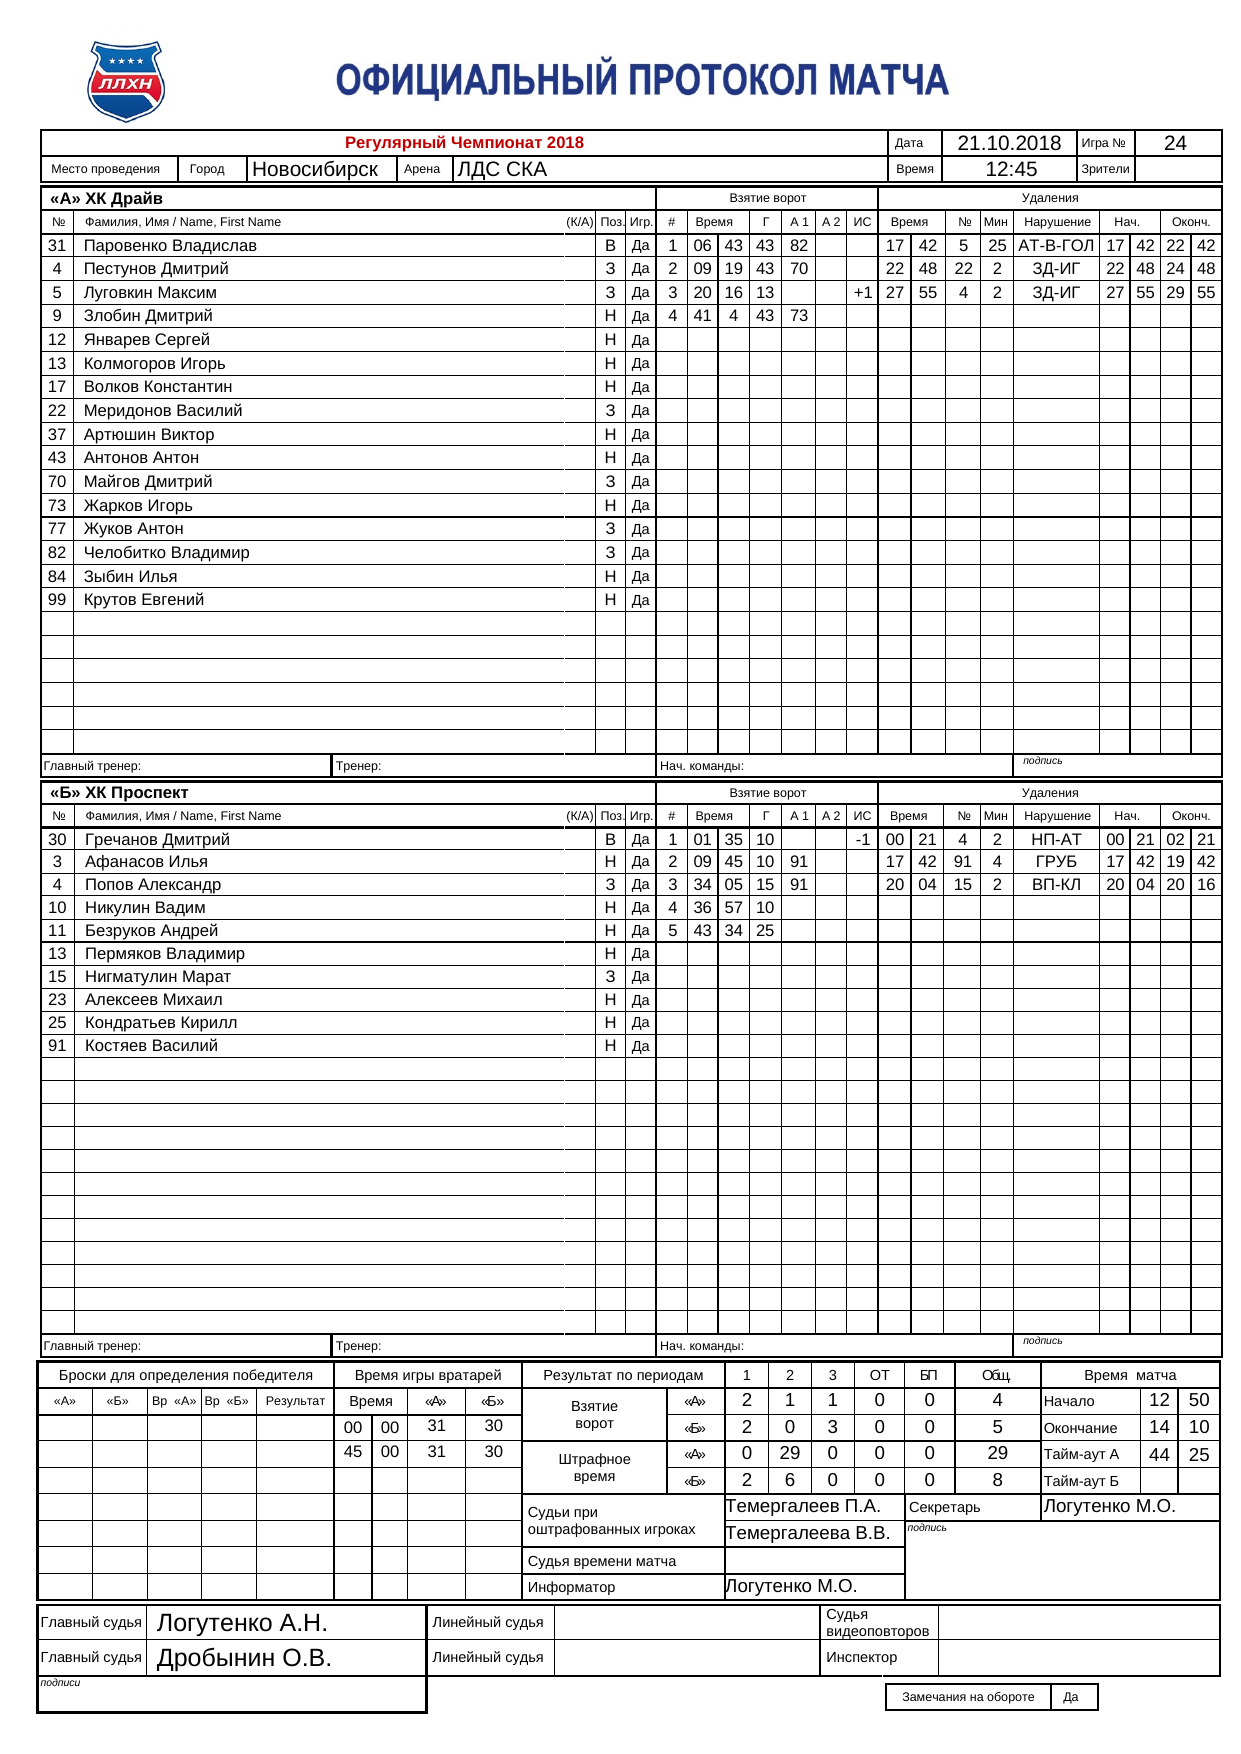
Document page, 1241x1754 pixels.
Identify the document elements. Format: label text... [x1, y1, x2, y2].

table_cell [981, 1058, 1013, 1079]
table_cell 22 [1161, 235, 1190, 256]
table_cell [981, 588, 1013, 611]
table_cell [847, 1173, 877, 1195]
table_cell № [946, 211, 980, 233]
table_cell [944, 1173, 980, 1195]
table_cell [847, 305, 877, 327]
table_cell [912, 1219, 943, 1241]
table_cell [1014, 683, 1099, 706]
table_cell [42, 730, 73, 753]
table_cell [1161, 305, 1190, 327]
table_cell [981, 683, 1013, 706]
table_cell [847, 612, 877, 634]
table_cell [879, 966, 910, 987]
table_cell [1014, 1242, 1099, 1264]
table_cell 2 [726, 1468, 768, 1493]
table_cell Н [596, 494, 625, 516]
table_cell Судья видеоповторов [821, 1606, 938, 1639]
table_cell [719, 470, 749, 493]
table_cell 0 [905, 1468, 954, 1493]
table_cell [1179, 1468, 1219, 1493]
table_cell [1192, 943, 1221, 964]
table_cell Игр. [626, 211, 655, 233]
table_cell [879, 518, 910, 540]
table_cell [912, 494, 945, 516]
table_cell [565, 1127, 595, 1149]
table_cell [565, 494, 595, 516]
table_cell [879, 730, 910, 753]
table_cell 35 [719, 829, 749, 849]
table_cell [782, 636, 815, 658]
table_cell [657, 399, 687, 422]
table_cell [1014, 920, 1099, 941]
table_cell 20 [879, 874, 910, 895]
table_cell [782, 399, 815, 422]
table_cell [981, 1265, 1013, 1287]
table_cell 0 [905, 1415, 954, 1440]
table_cell Крутов Евгений [74, 588, 564, 611]
table_cell [1014, 1288, 1099, 1310]
table_cell [596, 1311, 625, 1333]
table_cell 05 [719, 874, 749, 895]
table_cell 57 [719, 896, 749, 918]
table_cell [1161, 1081, 1190, 1103]
table_cell [373, 1468, 407, 1493]
table_cell [719, 1173, 749, 1195]
table_cell [981, 305, 1013, 327]
table_cell 82 [782, 235, 815, 256]
table_cell Время [879, 211, 945, 233]
table_cell [565, 1242, 595, 1264]
table_cell (К/А) [565, 805, 595, 826]
table_cell Да [626, 989, 655, 1011]
table_cell 17 [1100, 850, 1129, 872]
table_cell [75, 1081, 564, 1103]
table_cell [1100, 920, 1129, 941]
table_cell [1100, 1242, 1129, 1264]
table_cell [816, 707, 846, 729]
table_cell [912, 1311, 943, 1333]
table_cell [626, 1219, 655, 1241]
table_cell [946, 399, 980, 422]
table_cell [565, 565, 595, 587]
table_cell Вр «А» [148, 1389, 201, 1413]
table_cell [1161, 683, 1190, 706]
table_cell [816, 659, 846, 682]
table_cell Место проведения [42, 157, 177, 181]
table_cell Главный судья [39, 1640, 146, 1675]
table_cell 3 [657, 874, 687, 895]
table_cell [719, 565, 749, 587]
table_cell [847, 850, 877, 872]
table_cell 4 [981, 850, 1013, 872]
table_cell [626, 1058, 655, 1079]
table_cell «Б» [668, 1468, 724, 1493]
table_cell [946, 328, 980, 351]
table_cell Главный тренер: [42, 1335, 330, 1356]
table_cell 43 [750, 235, 781, 256]
table_cell 48 [912, 257, 945, 280]
table_cell [565, 518, 595, 540]
table_cell [1100, 707, 1129, 729]
table_cell Тренер: [333, 755, 655, 776]
table_cell [1161, 1150, 1190, 1172]
table_cell [688, 659, 717, 682]
table_cell Главный судья [39, 1606, 146, 1639]
table_cell [1099, 1682, 1220, 1711]
table_cell [912, 1127, 943, 1149]
table_cell [912, 920, 943, 941]
table_cell [596, 659, 625, 682]
table_cell Майгов Дмитрий [74, 470, 564, 493]
table_cell 17 [879, 235, 910, 256]
table_cell [1192, 612, 1221, 634]
table_cell [626, 1242, 655, 1264]
table_cell [93, 1494, 147, 1520]
table_cell [1100, 943, 1129, 964]
table_cell 2 [726, 1389, 768, 1413]
table_cell 1 [769, 1389, 811, 1413]
table_cell ГРУБ [1014, 850, 1099, 872]
table_cell 24 [1161, 257, 1190, 280]
table_cell [1192, 1035, 1221, 1057]
table_cell [944, 989, 980, 1011]
table_cell +1 [847, 281, 877, 303]
table_cell 29 [956, 1442, 1040, 1467]
table_cell [202, 1574, 256, 1599]
table_cell [816, 494, 846, 516]
table_cell 29 [1161, 281, 1190, 303]
table_cell [1014, 966, 1099, 987]
table_cell 48 [1131, 257, 1160, 280]
table_cell 09 [688, 850, 717, 872]
table_cell [1192, 1311, 1221, 1333]
table_cell [816, 1058, 846, 1079]
table_cell 06 [688, 235, 717, 256]
table_cell 48 [1192, 257, 1221, 280]
table_cell 0 [855, 1468, 904, 1493]
table_cell [719, 943, 749, 964]
table_cell Фамилия, Имя / Name, First Name [75, 805, 565, 826]
table_cell [879, 659, 910, 682]
table_cell [879, 376, 910, 398]
table_cell [408, 1468, 465, 1493]
table_cell [883, 1677, 1220, 1681]
table_header 2 [769, 1363, 811, 1387]
table_cell Да [626, 376, 655, 398]
table_cell [719, 1288, 749, 1310]
table_cell [1100, 966, 1129, 987]
table_cell [1161, 1104, 1190, 1126]
table_cell [688, 470, 717, 493]
table_cell 43 [719, 235, 749, 256]
table_cell [1161, 730, 1190, 753]
table_cell 42 [912, 235, 945, 256]
table_cell [879, 683, 910, 706]
table_cell [750, 683, 781, 706]
table_cell Артюшин Виктор [74, 423, 564, 445]
table_cell [944, 943, 980, 964]
table_cell [657, 966, 687, 987]
table_cell [1192, 659, 1221, 682]
table_cell [816, 612, 846, 634]
table_cell [719, 966, 749, 987]
table_cell [847, 1035, 877, 1057]
table_cell [1100, 1127, 1129, 1149]
table_cell [1131, 707, 1160, 729]
table_cell 45 [335, 1441, 371, 1467]
table_cell [879, 1012, 910, 1033]
table_cell [981, 1127, 1013, 1149]
table_cell [1014, 1196, 1099, 1218]
table_cell [847, 874, 877, 895]
table_cell [912, 1288, 943, 1310]
table_header Дата [889, 131, 941, 155]
table_cell 5 [946, 235, 980, 256]
table_cell «А» [39, 1389, 92, 1413]
table_cell [1131, 376, 1160, 398]
table_cell [74, 707, 564, 729]
table_cell Волков Константин [74, 376, 564, 398]
table_cell [565, 636, 595, 658]
table_cell [816, 1265, 846, 1287]
table_cell [1161, 612, 1190, 634]
table_cell [719, 1265, 749, 1287]
table_cell [565, 850, 595, 872]
table_cell [1014, 1150, 1099, 1172]
table_cell Логутенко А.Н. [147, 1606, 425, 1639]
table_cell [1100, 565, 1129, 587]
table_cell [912, 446, 945, 469]
table_cell «А» [668, 1442, 724, 1467]
table_cell [596, 707, 625, 729]
table_cell [750, 989, 781, 1011]
table_cell 10 [750, 829, 781, 849]
table_cell [816, 683, 846, 706]
table_cell [1014, 730, 1099, 753]
table_cell [39, 1468, 92, 1493]
table_cell [75, 1104, 564, 1126]
table_cell [750, 470, 781, 493]
table_cell [565, 1219, 595, 1241]
table_cell [719, 352, 749, 374]
table_cell [912, 1012, 943, 1033]
table_cell Январев Сергей [74, 328, 564, 351]
table_cell подпись [1014, 755, 1221, 776]
table_cell [373, 1574, 407, 1599]
table_header Результат по периодам [523, 1363, 724, 1387]
table_cell [750, 1219, 781, 1241]
table_cell [816, 565, 846, 587]
table_cell Да [626, 1035, 655, 1057]
table_cell [657, 588, 687, 611]
table_cell Н [596, 423, 625, 445]
table_cell ЛДС СКА [454, 157, 887, 181]
table_cell [1161, 399, 1190, 422]
table_cell [946, 305, 980, 327]
table_cell 22 [946, 257, 980, 280]
table_cell [596, 612, 625, 634]
table_cell [981, 446, 1013, 469]
table_cell [946, 352, 980, 374]
table_cell [981, 636, 1013, 658]
table_header Да [1052, 1685, 1097, 1709]
table_cell Нач. команды: [657, 1335, 1012, 1356]
table_cell [202, 1416, 256, 1440]
table_cell [782, 1196, 815, 1218]
table_cell 19 [719, 257, 749, 280]
table_cell [39, 1416, 92, 1440]
table_cell [782, 943, 815, 964]
table_cell [688, 1127, 717, 1149]
table_cell 00 [373, 1416, 407, 1440]
table_cell [750, 446, 781, 469]
table_cell 12 [1141, 1389, 1177, 1413]
table_cell [1161, 541, 1190, 564]
table_cell [782, 565, 815, 587]
table_cell [42, 683, 73, 706]
table_cell [1161, 1219, 1190, 1241]
table_cell Фамилия, Имя / Name, First Name [74, 211, 565, 233]
table_cell [847, 1150, 877, 1172]
table_cell [847, 1127, 877, 1149]
table_cell [750, 352, 781, 374]
table_cell 0 [905, 1389, 954, 1413]
table_cell Да [626, 1012, 655, 1033]
table_cell [816, 1104, 846, 1126]
table_cell [42, 1288, 74, 1310]
table_cell [565, 943, 595, 964]
table_cell [981, 659, 1013, 682]
table_cell [782, 376, 815, 398]
table_cell [879, 896, 910, 918]
table_cell [879, 328, 910, 351]
table_cell [657, 1196, 687, 1218]
table_cell [1131, 683, 1160, 706]
table_cell [912, 612, 945, 634]
table_cell [946, 423, 980, 445]
table_cell [1192, 1012, 1221, 1033]
table_cell [688, 966, 717, 987]
table_cell Информатор [523, 1575, 724, 1599]
table_cell [1100, 989, 1129, 1011]
table_cell [1131, 1150, 1160, 1172]
table_cell [657, 1104, 687, 1126]
table_cell [750, 1196, 781, 1218]
table_cell [688, 376, 717, 398]
table_cell [944, 1196, 980, 1218]
table_header БП [905, 1363, 954, 1387]
table_cell 5 [956, 1415, 1040, 1440]
table_cell Главный тренер: [42, 755, 330, 776]
table_cell [1192, 423, 1221, 445]
table_cell [750, 659, 781, 682]
table_cell [657, 1058, 687, 1079]
table_cell [981, 707, 1013, 729]
table_cell [466, 1494, 521, 1520]
table_cell 73 [42, 494, 73, 516]
table_cell [626, 1081, 655, 1103]
table_cell [596, 1104, 625, 1126]
table_cell [1192, 518, 1221, 540]
table_cell [75, 1219, 564, 1241]
table_cell [816, 829, 846, 849]
table_cell [39, 1547, 92, 1573]
table_cell 17 [1100, 235, 1129, 256]
table_cell [750, 1311, 781, 1333]
table_cell [847, 399, 877, 422]
table_cell [719, 707, 749, 729]
table_cell [688, 683, 717, 706]
table_cell Начало [1042, 1389, 1140, 1413]
table_cell [847, 1012, 877, 1033]
table_cell [1192, 1081, 1221, 1103]
table_cell [148, 1574, 201, 1599]
table_cell [148, 1521, 201, 1546]
table_cell 50 [1179, 1389, 1219, 1413]
table_cell [39, 1441, 92, 1467]
table_cell [148, 1441, 201, 1467]
table_cell Н [596, 850, 625, 872]
table_cell [782, 966, 815, 987]
table_cell [626, 1265, 655, 1287]
table_cell НП-АТ [1014, 829, 1099, 849]
table_cell 4 [657, 305, 687, 327]
table_cell [1014, 1104, 1099, 1126]
table_cell [946, 518, 980, 540]
table_cell 13 [42, 943, 74, 964]
table_cell [688, 1219, 717, 1241]
table_cell [1100, 1288, 1129, 1310]
table_cell 44 [1141, 1441, 1177, 1467]
table_cell [981, 1104, 1013, 1126]
table_cell [596, 1127, 625, 1149]
table_cell 22 [42, 399, 73, 422]
table_cell З [596, 966, 625, 987]
table_cell [946, 636, 980, 658]
table_cell [39, 1494, 92, 1520]
table_cell 31 [408, 1441, 465, 1467]
table_cell [944, 1012, 980, 1033]
table_cell [981, 896, 1013, 918]
table_cell [1161, 470, 1190, 493]
table_cell [1014, 1311, 1099, 1333]
table_cell [912, 376, 945, 398]
table_cell [1161, 1311, 1190, 1333]
table_cell [981, 352, 1013, 374]
table_cell 00 [879, 829, 910, 849]
table_cell [1161, 707, 1190, 729]
table_cell [688, 943, 717, 964]
table_cell [565, 352, 595, 374]
table_cell [1131, 1081, 1160, 1103]
table_cell [75, 1127, 564, 1149]
table_cell [782, 328, 815, 351]
table_cell Тренер: [333, 1335, 655, 1356]
table_cell [879, 707, 910, 729]
table_cell [782, 1012, 815, 1033]
table_cell [688, 1035, 717, 1057]
table_cell [565, 281, 595, 303]
table_cell [657, 541, 687, 564]
table_cell [257, 1521, 333, 1546]
table_cell [879, 1196, 910, 1218]
table_cell [74, 636, 564, 658]
table_cell 34 [719, 920, 749, 941]
table_cell [1014, 1219, 1099, 1241]
table_cell Да [626, 518, 655, 540]
table_cell [981, 376, 1013, 398]
table_cell [1192, 1058, 1221, 1079]
table_cell [782, 541, 815, 564]
table_cell [626, 1127, 655, 1149]
table_cell [688, 446, 717, 469]
table_cell [657, 1311, 687, 1333]
table_cell [1100, 352, 1129, 374]
table_cell 99 [42, 588, 73, 611]
table_cell [847, 1242, 877, 1264]
table_cell [373, 1494, 407, 1520]
table_cell [1161, 1265, 1190, 1287]
table_cell [657, 636, 687, 658]
table_cell 3 [812, 1415, 854, 1440]
table_cell [657, 989, 687, 1011]
table_cell [335, 1547, 371, 1573]
table_cell [1131, 1104, 1160, 1126]
table_cell [1014, 446, 1099, 469]
table_cell [912, 1242, 943, 1264]
table_cell [782, 1081, 815, 1103]
table_cell Да [626, 541, 655, 564]
table_cell [1192, 1104, 1221, 1126]
table_cell [257, 1416, 333, 1440]
table_cell [1100, 683, 1129, 706]
table_header 24 [1136, 131, 1221, 155]
table_cell [879, 494, 910, 516]
table_cell [1192, 470, 1221, 493]
table_cell Кондратьев Кирилл [75, 1012, 564, 1033]
table_cell [1014, 1173, 1099, 1195]
table_cell [42, 1265, 74, 1287]
table_cell [847, 1288, 877, 1310]
table_cell 29 [769, 1442, 811, 1467]
table_cell Да [626, 423, 655, 445]
table_cell [750, 328, 781, 351]
table_cell Н [596, 446, 625, 469]
table_cell [1131, 1012, 1160, 1033]
table_cell Нигматулин Марат [75, 966, 564, 987]
table_cell [1161, 920, 1190, 941]
table_cell [565, 920, 595, 941]
table_cell [816, 636, 846, 658]
table_cell Да [626, 399, 655, 422]
table_cell 00 [335, 1416, 371, 1440]
table_cell [688, 989, 717, 1011]
table_cell ИС [847, 805, 877, 826]
table_cell [847, 1265, 877, 1287]
table_cell [981, 1311, 1013, 1333]
table_cell [1161, 565, 1190, 587]
table_cell [847, 541, 877, 564]
table_cell Да [626, 470, 655, 493]
table_cell 17 [42, 376, 73, 398]
table_cell подпись [1014, 1335, 1221, 1356]
table_cell [750, 1242, 781, 1264]
table_cell [335, 1521, 371, 1546]
table_cell В [596, 829, 625, 849]
table_cell Да [626, 896, 655, 918]
table_cell [847, 352, 877, 374]
table_cell Да [626, 943, 655, 964]
table_cell 27 [879, 281, 910, 303]
table_cell [912, 730, 945, 753]
table_cell [93, 1416, 147, 1440]
table_cell 77 [42, 518, 73, 540]
table_cell [946, 565, 980, 587]
table_cell [782, 1035, 815, 1057]
table_cell [42, 1104, 74, 1126]
table_cell 25 [750, 920, 781, 941]
table_cell 25 [42, 1012, 74, 1033]
table_cell [782, 518, 815, 540]
table_cell [1192, 707, 1221, 729]
table_cell 91 [42, 1035, 74, 1057]
table_cell [719, 1035, 749, 1057]
table_cell Попов Александр [75, 874, 564, 895]
table_cell [879, 1081, 910, 1103]
table_header ОТ [855, 1363, 904, 1387]
table_cell ЗД-ИГ [1014, 281, 1099, 303]
table_cell [1192, 1196, 1221, 1218]
table_cell [750, 399, 781, 422]
table_cell 55 [912, 281, 945, 303]
table_cell [657, 1012, 687, 1033]
table_cell [1161, 1058, 1190, 1079]
table_cell [657, 565, 687, 587]
table_cell [1014, 352, 1099, 374]
table_cell 34 [688, 874, 717, 895]
table_cell [981, 470, 1013, 493]
table_cell [1161, 966, 1190, 987]
table_cell [981, 518, 1013, 540]
table_cell [782, 1150, 815, 1172]
table_cell 1 [657, 235, 687, 256]
table_cell [688, 707, 717, 729]
table_cell 3 [42, 850, 74, 872]
table_cell [1131, 636, 1160, 658]
table_cell [912, 352, 945, 374]
table_cell 31 [42, 235, 73, 256]
table_cell [657, 1035, 687, 1057]
table_cell [782, 1104, 815, 1126]
table_cell [816, 305, 846, 327]
table_cell [657, 730, 687, 753]
table_cell [1100, 1196, 1129, 1218]
table_cell [750, 943, 781, 964]
table_cell [1161, 376, 1190, 398]
table_cell [565, 1150, 595, 1172]
table_cell [688, 588, 717, 611]
table_cell [1192, 683, 1221, 706]
table_cell 42 [1131, 235, 1160, 256]
table_cell [946, 707, 980, 729]
table_cell [596, 1150, 625, 1172]
table_cell [1014, 494, 1099, 516]
table_cell Оконч. [1161, 211, 1221, 233]
table_cell [42, 1242, 74, 1264]
table_cell [719, 730, 749, 753]
table_cell [74, 612, 564, 634]
table_cell [1100, 1104, 1129, 1126]
table_header Время игры вратарей [335, 1363, 521, 1387]
table_cell [912, 1150, 943, 1172]
table_cell [879, 541, 910, 564]
table_cell [879, 920, 910, 941]
table_cell ИС [847, 211, 877, 233]
table_cell [816, 541, 846, 564]
table_cell Пермяков Владимир [75, 943, 564, 964]
table_cell [1100, 446, 1129, 469]
table_cell [1100, 1150, 1129, 1172]
table_cell [782, 1127, 815, 1149]
table_cell [1192, 730, 1221, 753]
table_cell [1100, 612, 1129, 634]
table_cell [719, 612, 749, 634]
table_cell 30 [466, 1441, 521, 1467]
table_cell # [657, 211, 687, 233]
table_cell Пестунов Дмитрий [74, 257, 564, 280]
table_cell [93, 1547, 147, 1573]
table_cell Да [626, 328, 655, 351]
table_cell [75, 1196, 564, 1218]
table_cell [719, 518, 749, 540]
table_cell [657, 659, 687, 682]
table_cell 42 [1192, 850, 1221, 872]
table_cell 0 [812, 1442, 854, 1467]
table_cell [944, 920, 980, 941]
table_cell [1014, 636, 1099, 658]
table_cell 5 [657, 920, 687, 941]
table_cell [1161, 1035, 1190, 1057]
table_cell «А» [668, 1389, 724, 1413]
table_cell 23 [42, 989, 74, 1011]
table_cell [912, 328, 945, 351]
table_cell [657, 423, 687, 445]
table_cell [912, 989, 943, 1011]
table_cell [257, 1494, 333, 1520]
table_cell [816, 989, 846, 1011]
table_cell Логутенко М.О. [726, 1575, 904, 1599]
table_cell [1131, 943, 1160, 964]
table_cell 25 [1179, 1441, 1219, 1467]
table_cell (К/А) [565, 211, 595, 233]
table_cell [657, 518, 687, 540]
table_cell -1 [847, 829, 877, 849]
table_cell 01 [688, 829, 717, 849]
table_cell [148, 1547, 201, 1573]
table_cell [719, 1311, 749, 1333]
table_cell [879, 1104, 910, 1126]
table_header Замечания на обороте [887, 1685, 1050, 1709]
table_cell [1014, 1081, 1099, 1103]
table_cell 19 [1161, 850, 1190, 872]
table_cell 14 [1141, 1415, 1177, 1440]
table_cell Тайм-аут А [1042, 1441, 1140, 1467]
table_cell [565, 1196, 595, 1218]
table_cell [719, 1242, 749, 1264]
table_cell [847, 896, 877, 918]
table_cell [1014, 1035, 1099, 1057]
table_cell [816, 1127, 846, 1149]
table_cell З [596, 399, 625, 422]
table_cell [1100, 636, 1129, 658]
table_cell [1131, 1265, 1160, 1287]
table_header 3 [812, 1363, 854, 1387]
table_cell [626, 730, 655, 753]
table_cell [1192, 352, 1221, 374]
table_cell [981, 1081, 1013, 1103]
table_cell [944, 896, 980, 918]
table_cell [1014, 305, 1099, 327]
table_cell 4 [944, 829, 980, 849]
table_cell [879, 1288, 910, 1310]
table_cell Нач. [1100, 211, 1160, 233]
table_cell Нарушение [1014, 211, 1099, 233]
table_cell [847, 1104, 877, 1126]
table_cell Н [596, 376, 625, 398]
table_cell [879, 588, 910, 611]
table_cell [1161, 1012, 1190, 1033]
table_cell [944, 1035, 980, 1057]
table_cell [1131, 565, 1160, 587]
table_cell [1131, 1127, 1160, 1149]
table_cell [1100, 1173, 1129, 1195]
table_cell [782, 707, 815, 729]
table_cell 82 [42, 541, 73, 564]
table_cell [42, 636, 73, 658]
table_cell 12 [42, 328, 73, 351]
table_cell 43 [750, 305, 781, 327]
table_cell [1161, 518, 1190, 540]
table_cell 04 [912, 874, 943, 895]
table_cell [596, 730, 625, 753]
table_cell [1161, 989, 1190, 1011]
table_cell [335, 1468, 371, 1493]
table_cell [1014, 943, 1099, 964]
table_cell [946, 612, 980, 634]
table_cell Гречанов Дмитрий [75, 829, 564, 849]
table_cell 9 [42, 305, 73, 327]
table_header Общ. [956, 1363, 1040, 1387]
table_cell [202, 1521, 256, 1546]
table_cell Поз. [596, 211, 625, 233]
table_cell [565, 328, 595, 351]
table_cell [565, 376, 595, 398]
table_cell [847, 730, 877, 753]
table_cell [565, 683, 595, 706]
table_cell [879, 1127, 910, 1149]
table_cell «А» [408, 1389, 465, 1413]
table_cell Результат [257, 1389, 333, 1413]
table_cell Время [889, 157, 941, 181]
table_cell [847, 943, 877, 964]
table_cell [626, 1150, 655, 1172]
table_cell [782, 920, 815, 941]
table_cell [847, 1058, 877, 1079]
table_cell Да [626, 966, 655, 987]
table_cell [782, 989, 815, 1011]
table_cell [688, 399, 717, 422]
table_cell [847, 376, 877, 398]
table_cell [981, 943, 1013, 964]
table_cell [1014, 541, 1099, 564]
table_cell [657, 1219, 687, 1241]
table_cell [1014, 1265, 1099, 1287]
table_cell [912, 399, 945, 422]
picture [5, 28, 1179, 129]
table_cell [719, 1196, 749, 1218]
table_cell Н [596, 1035, 625, 1057]
table_cell Н [596, 896, 625, 918]
table_cell [816, 943, 846, 964]
table_cell [981, 1196, 1013, 1218]
table_cell 00 [1100, 829, 1129, 849]
table_cell [816, 730, 846, 753]
table_cell [750, 612, 781, 634]
table_cell [148, 1494, 201, 1520]
table_cell [750, 1058, 781, 1079]
table_cell [879, 636, 910, 658]
table_cell [782, 1242, 815, 1264]
table_cell [1100, 659, 1129, 682]
table_cell [912, 1173, 943, 1195]
table_cell [1100, 518, 1129, 540]
table_cell [1192, 328, 1221, 351]
table_cell [944, 1219, 980, 1241]
table_cell [1161, 423, 1190, 445]
table_cell [75, 1311, 564, 1333]
table_cell [782, 730, 815, 753]
table_cell [879, 1173, 910, 1195]
table_cell 13 [750, 281, 781, 303]
table_cell 0 [769, 1415, 811, 1440]
table_cell [750, 494, 781, 516]
table_cell [782, 446, 815, 469]
table_cell [782, 829, 815, 849]
table_cell [657, 1173, 687, 1195]
table_cell ЗД-ИГ [1014, 257, 1099, 280]
table_cell 43 [42, 446, 73, 469]
table_cell [688, 1104, 717, 1126]
table_cell [750, 376, 781, 398]
table_cell [1161, 1196, 1190, 1218]
table_cell [1014, 399, 1099, 422]
table_cell 0 [726, 1442, 768, 1467]
table_cell [847, 636, 877, 658]
table_cell [74, 659, 564, 682]
table_cell [750, 541, 781, 564]
table_cell [1014, 1012, 1099, 1033]
table_cell [912, 565, 945, 587]
table_cell [148, 1468, 201, 1493]
table_cell [1131, 1173, 1160, 1195]
table_cell Игр. [626, 805, 655, 826]
table_cell [946, 376, 980, 398]
table_cell 09 [688, 257, 717, 280]
table_cell [1014, 328, 1099, 351]
table_cell [782, 423, 815, 445]
table_cell 25 [981, 235, 1013, 256]
table_cell [816, 896, 846, 918]
table_cell [596, 1173, 625, 1195]
table_cell 4 [956, 1389, 1040, 1413]
table_cell [1192, 1150, 1221, 1172]
table_cell [42, 1150, 74, 1172]
table_cell [1161, 659, 1190, 682]
table_cell [981, 328, 1013, 351]
table_cell Безруков Андрей [75, 920, 564, 941]
table_cell [1131, 399, 1160, 422]
table_cell Челобитко Владимир [74, 541, 564, 564]
table_cell 02 [1161, 829, 1190, 849]
table_cell [750, 1150, 781, 1172]
table_cell Время [879, 805, 943, 826]
table_cell [75, 1242, 564, 1264]
table_cell [257, 1468, 333, 1493]
table_cell [42, 1081, 74, 1103]
table_cell 0 [855, 1442, 904, 1467]
table_cell 20 [688, 281, 717, 303]
table_cell [879, 1058, 910, 1079]
table_cell [1192, 541, 1221, 564]
table_cell [75, 1288, 564, 1310]
table_cell [657, 494, 687, 516]
table_cell [75, 1265, 564, 1287]
table_cell [1014, 1058, 1099, 1079]
table_cell [816, 235, 846, 256]
table_cell [816, 470, 846, 493]
table_cell [946, 683, 980, 706]
table_cell Злобин Дмитрий [74, 305, 564, 327]
table_cell [42, 1311, 74, 1333]
table_cell [42, 707, 73, 729]
table_cell [912, 1104, 943, 1126]
table_cell [1014, 470, 1099, 493]
table_cell Н [596, 588, 625, 611]
table_cell [657, 1150, 687, 1172]
table_cell [1192, 399, 1221, 422]
table_cell [847, 1219, 877, 1241]
table_cell [879, 423, 910, 445]
table_cell [1161, 352, 1190, 374]
table_cell [944, 1104, 980, 1126]
table_cell [816, 966, 846, 987]
table_cell [42, 659, 73, 682]
table_cell [750, 1104, 781, 1126]
table_cell [750, 1173, 781, 1195]
table_cell Время [688, 805, 749, 826]
table_cell [466, 1547, 521, 1573]
table_cell [1131, 920, 1160, 941]
table_cell [816, 1196, 846, 1218]
table_cell [148, 1416, 201, 1440]
table_cell [1014, 376, 1099, 398]
table_cell [688, 352, 717, 374]
table_cell [1131, 518, 1160, 540]
table_cell [565, 659, 595, 682]
table_cell [1141, 1468, 1177, 1493]
table_cell [750, 565, 781, 587]
table_cell ВП-КЛ [1014, 874, 1099, 895]
table_cell [782, 612, 815, 634]
table_cell [816, 376, 846, 398]
table_cell [565, 588, 595, 611]
table_cell [688, 1242, 717, 1264]
table_cell 16 [1192, 874, 1221, 895]
table_cell [42, 1196, 74, 1218]
table_cell А 2 [816, 805, 846, 826]
table_cell 0 [905, 1442, 954, 1467]
table_cell [879, 305, 910, 327]
table_cell [879, 565, 910, 587]
table_cell Меридонов Василий [74, 399, 564, 422]
table_cell Н [596, 305, 625, 327]
table_cell Да [626, 446, 655, 469]
table_cell [1100, 470, 1129, 493]
table_cell [1014, 565, 1099, 587]
table_cell [1131, 612, 1160, 634]
table_cell Оконч. [1161, 805, 1221, 826]
table_cell «Б » [466, 1389, 521, 1413]
table_cell Линейный судья [428, 1606, 554, 1639]
table_cell Темергалеева В.В. [726, 1521, 904, 1546]
table_cell [912, 896, 943, 918]
table_cell 55 [1192, 281, 1221, 303]
table_cell [719, 1219, 749, 1241]
table_cell [565, 1311, 595, 1333]
table_cell [1192, 565, 1221, 587]
table_cell [816, 1081, 846, 1103]
table_cell [847, 470, 877, 493]
table_cell [1014, 588, 1099, 611]
table_cell [816, 352, 846, 374]
table_cell [596, 1265, 625, 1287]
table_cell [596, 1196, 625, 1218]
table_cell Н [596, 352, 625, 374]
table_cell [1131, 494, 1160, 516]
table_cell [1136, 157, 1221, 181]
table_cell [565, 305, 595, 327]
table_cell [657, 328, 687, 351]
table_cell [944, 1150, 980, 1172]
table_header Время матча [1042, 1363, 1219, 1387]
table_cell [847, 235, 877, 256]
table_cell [944, 966, 980, 987]
table_cell 20 [1100, 874, 1129, 895]
table_cell Н [596, 565, 625, 587]
table_cell Да [626, 281, 655, 303]
table_cell [75, 1173, 564, 1195]
table_cell Окончание [1042, 1415, 1140, 1440]
table_cell [847, 423, 877, 445]
table_cell [1131, 1242, 1160, 1264]
table_cell [202, 1494, 256, 1520]
table_cell [688, 1288, 717, 1310]
table_cell [912, 1081, 943, 1103]
table_cell 30 [42, 829, 74, 849]
table_cell 0 [812, 1468, 854, 1493]
table_cell [1192, 1288, 1221, 1310]
table_cell Да [626, 874, 655, 895]
table_cell З [596, 281, 625, 303]
table_cell [782, 1265, 815, 1287]
table_cell [596, 683, 625, 706]
table_cell [257, 1441, 333, 1467]
table_cell Дробынин О.В. [147, 1640, 425, 1675]
table_cell [847, 565, 877, 587]
table_cell [816, 399, 846, 422]
table_cell [912, 1058, 943, 1079]
table_cell [626, 1173, 655, 1195]
table_cell [816, 281, 846, 303]
table_cell 73 [782, 305, 815, 327]
table_cell Нарушение [1014, 805, 1099, 826]
table_cell [565, 1081, 595, 1103]
table_cell [879, 1311, 910, 1333]
table_cell [596, 1242, 625, 1264]
table_cell [596, 1081, 625, 1103]
table_cell [466, 1468, 521, 1493]
table_cell [688, 730, 717, 753]
table_cell # [657, 805, 687, 826]
table_cell Арена [398, 157, 452, 181]
table_cell [879, 470, 910, 493]
table_cell [688, 1311, 717, 1333]
table_cell [1131, 1196, 1160, 1218]
table_cell Г [750, 211, 781, 233]
table_cell [719, 683, 749, 706]
table_cell [719, 1081, 749, 1103]
table_cell [847, 1311, 877, 1333]
table_cell [782, 588, 815, 611]
table_cell [626, 707, 655, 729]
table_cell [335, 1574, 371, 1599]
table_cell [816, 423, 846, 445]
table_cell [688, 1265, 717, 1287]
table_cell [1100, 305, 1129, 327]
table_cell [912, 683, 945, 706]
table_cell Штрафное время [523, 1442, 666, 1493]
table_cell [1161, 1127, 1190, 1149]
table_cell [1100, 1012, 1129, 1033]
table_cell [879, 989, 910, 1011]
table_cell [944, 1265, 980, 1287]
table_cell [565, 541, 595, 564]
table_cell [912, 305, 945, 327]
table_cell [1131, 1058, 1160, 1079]
table_cell [981, 1173, 1013, 1195]
table_cell Н [596, 989, 625, 1011]
table_cell [1192, 305, 1221, 327]
table_cell [944, 1242, 980, 1264]
table_cell Паровенко Владислав [74, 235, 564, 256]
table_cell [565, 1058, 595, 1079]
table_header «А» ХК Драйв [42, 188, 655, 209]
table_cell [565, 1035, 595, 1057]
table_cell [879, 1242, 910, 1264]
table_cell [719, 541, 749, 564]
table_cell 91 [782, 850, 815, 872]
table_cell Линейный судья [428, 1640, 554, 1675]
table_cell 04 [1131, 874, 1160, 895]
table_cell [466, 1521, 521, 1546]
table_cell [750, 636, 781, 658]
table_cell [1014, 659, 1099, 682]
table_cell [719, 588, 749, 611]
table_cell 4 [719, 305, 749, 327]
table_cell З [596, 874, 625, 895]
table_cell [1100, 1035, 1129, 1057]
table_cell 30 [466, 1416, 521, 1440]
table_cell Антонов Антон [74, 446, 564, 469]
table_cell Секретарь [906, 1495, 1040, 1520]
table_cell [912, 966, 943, 987]
table_cell [1100, 1219, 1129, 1241]
table_cell Город [179, 157, 246, 181]
table_cell [1131, 1219, 1160, 1241]
table_cell Жарков Игорь [74, 494, 564, 516]
table_cell [657, 1242, 687, 1264]
table_cell Нач. команды: [657, 755, 1012, 776]
table_cell 4 [42, 257, 73, 280]
table_cell [719, 1058, 749, 1079]
table_cell [1131, 423, 1160, 445]
table_cell [1100, 399, 1129, 422]
table_cell 20 [1161, 874, 1190, 895]
table_cell [879, 446, 910, 469]
table_cell [816, 1288, 846, 1310]
table_cell Зыбин Илья [74, 565, 564, 587]
table_cell 42 [1131, 850, 1160, 872]
table_cell [466, 1574, 521, 1599]
table_cell [565, 730, 595, 753]
table_cell 31 [408, 1416, 465, 1440]
table_cell [1100, 588, 1129, 611]
table_cell [782, 281, 815, 303]
table_cell [565, 423, 595, 445]
table_cell [879, 1219, 910, 1241]
table_cell [1192, 1219, 1221, 1241]
table_cell [847, 1081, 877, 1103]
table_cell [1131, 1311, 1160, 1333]
table_cell 4 [657, 896, 687, 918]
table_cell [202, 1547, 256, 1573]
table_cell [257, 1547, 333, 1573]
table_cell [981, 1035, 1013, 1057]
table_cell 2 [981, 281, 1013, 303]
table_cell 00 [373, 1441, 407, 1467]
table_cell [565, 966, 595, 987]
table_cell [1161, 943, 1190, 964]
table_cell 45 [719, 850, 749, 872]
table_cell [596, 1219, 625, 1241]
table_cell № [944, 805, 980, 826]
table_cell 4 [946, 281, 980, 303]
table_cell Н [596, 328, 625, 351]
table_cell [626, 1311, 655, 1333]
table_cell 21 [1192, 829, 1221, 849]
table_cell З [596, 257, 625, 280]
table_cell [719, 636, 749, 658]
table_cell [946, 446, 980, 469]
table_cell [1192, 896, 1221, 918]
table_cell 15 [944, 874, 980, 895]
table_cell [750, 707, 781, 729]
table_cell [912, 1265, 943, 1287]
table_cell Да [626, 829, 655, 849]
table_cell [1161, 1173, 1190, 1195]
table_cell Логутенко М.О. [1042, 1495, 1219, 1520]
table_cell [1131, 896, 1160, 918]
table_cell [750, 1081, 781, 1103]
table_cell [981, 565, 1013, 587]
table_cell [782, 659, 815, 682]
table_cell [74, 683, 564, 706]
table_cell [847, 989, 877, 1011]
table_cell [719, 659, 749, 682]
table_cell [626, 1288, 655, 1310]
table_cell [912, 943, 943, 964]
table_cell [750, 1265, 781, 1287]
table_cell 10 [750, 850, 781, 872]
table_cell [93, 1521, 147, 1546]
table_cell [782, 896, 815, 918]
table_cell 5 [42, 281, 73, 303]
table_cell [565, 874, 595, 895]
table_cell [1131, 659, 1160, 682]
table_cell [816, 1219, 846, 1241]
table_cell [565, 1265, 595, 1287]
table_header Броски для определения победителя [39, 1363, 333, 1387]
table_cell 36 [688, 896, 717, 918]
table_cell [981, 494, 1013, 516]
table_cell [981, 1150, 1013, 1172]
table_cell [93, 1468, 147, 1493]
table_cell 21 [1131, 829, 1160, 849]
table_cell [981, 541, 1013, 564]
table_header 21.10.2018 [943, 131, 1076, 155]
table_cell [912, 518, 945, 540]
table_cell 37 [42, 423, 73, 445]
table_cell [1131, 470, 1160, 493]
table_cell [847, 1196, 877, 1218]
table_cell [946, 541, 980, 564]
table_cell [688, 565, 717, 587]
table_cell [202, 1441, 256, 1467]
table_cell Луговкин Максим [74, 281, 564, 303]
table_cell [981, 1219, 1013, 1241]
table_cell Г [750, 805, 781, 826]
table_cell [912, 423, 945, 445]
table_cell [847, 257, 877, 280]
table_cell 91 [944, 850, 980, 872]
table_cell [1192, 966, 1221, 987]
table_cell [42, 1058, 74, 1079]
table_cell [555, 1640, 819, 1675]
table_cell [719, 328, 749, 351]
table_cell [912, 636, 945, 658]
table_cell 12:45 [943, 157, 1076, 181]
table_cell [565, 1288, 595, 1310]
table_cell [626, 1104, 655, 1126]
table_cell [657, 683, 687, 706]
table_cell Да [626, 588, 655, 611]
table_cell [750, 423, 781, 445]
table_cell [1192, 636, 1221, 658]
table_cell Да [626, 257, 655, 280]
table_cell [657, 376, 687, 398]
table_cell 11 [42, 920, 74, 941]
table_cell [626, 1196, 655, 1218]
table_cell 10 [42, 896, 74, 918]
table_cell Время [335, 1389, 407, 1413]
table_cell 70 [782, 257, 815, 280]
table_cell Афанасов Илья [75, 850, 564, 872]
table_cell [750, 588, 781, 611]
table_cell [719, 423, 749, 445]
table_cell [816, 1035, 846, 1057]
table_cell Судьи при оштрафованных игроках [523, 1495, 724, 1546]
table_cell [1131, 305, 1160, 327]
table_cell [565, 612, 595, 634]
table_cell Мин [981, 805, 1013, 826]
table_cell Да [626, 850, 655, 872]
table_cell [688, 612, 717, 634]
table_cell [1100, 896, 1129, 918]
table_cell 55 [1131, 281, 1160, 303]
table_cell [981, 920, 1013, 941]
table_cell [782, 1058, 815, 1079]
table_cell [719, 446, 749, 469]
table_cell [816, 1242, 846, 1264]
table_cell [847, 588, 877, 611]
table_cell [1161, 1288, 1190, 1310]
table_header «Б» ХК Проспект [42, 783, 655, 803]
table_cell [847, 494, 877, 516]
table_cell 41 [688, 305, 717, 327]
table_cell [626, 683, 655, 706]
table_cell [782, 352, 815, 374]
table_cell [657, 446, 687, 469]
table_cell [750, 1012, 781, 1033]
table_cell [1161, 896, 1190, 918]
table_cell [1131, 730, 1160, 753]
table_cell [1192, 1173, 1221, 1195]
table_header Удаления [879, 188, 1221, 209]
table_cell [1014, 896, 1099, 918]
table_cell 1 [657, 829, 687, 849]
table_cell [1014, 423, 1099, 445]
table_cell [428, 1677, 882, 1711]
table_cell [1014, 989, 1099, 1011]
table_cell [1161, 1242, 1190, 1264]
table_cell 6 [769, 1468, 811, 1493]
table_cell [816, 518, 846, 540]
table_cell [408, 1574, 465, 1599]
table_cell [657, 1081, 687, 1103]
table_cell [1131, 966, 1160, 987]
table_cell Новосибирск [248, 157, 396, 181]
table_cell [565, 446, 595, 469]
table_cell [912, 707, 945, 729]
table_cell [42, 1173, 74, 1195]
table_cell Взятие ворот [523, 1389, 666, 1440]
table_cell 70 [42, 470, 73, 493]
table_cell [1131, 989, 1160, 1011]
table_cell [1100, 541, 1129, 564]
table_cell 2 [981, 829, 1013, 849]
table_cell [944, 1127, 980, 1149]
table_cell [981, 423, 1013, 445]
table_cell [565, 399, 595, 422]
table_cell [39, 1521, 92, 1546]
table_cell [719, 989, 749, 1011]
table_cell [1192, 1265, 1221, 1287]
table_cell Время [688, 211, 749, 233]
table_cell [816, 1311, 846, 1333]
table_cell [816, 1150, 846, 1172]
table_cell 1 [812, 1389, 854, 1413]
table_cell З [596, 541, 625, 564]
table_cell [816, 850, 846, 872]
table_cell [816, 328, 846, 351]
table_cell З [596, 518, 625, 540]
table_cell [816, 588, 846, 611]
table_cell 22 [1100, 257, 1129, 280]
table_cell 4 [42, 874, 74, 895]
table_cell [750, 1127, 781, 1149]
table_cell [750, 1288, 781, 1310]
table_cell [1161, 588, 1190, 611]
table_cell [912, 470, 945, 493]
table_cell 15 [750, 874, 781, 895]
table_cell [1100, 1081, 1129, 1103]
table_cell [946, 659, 980, 682]
table_cell [912, 1035, 943, 1057]
table_cell [816, 1173, 846, 1195]
table_cell 16 [719, 281, 749, 303]
table_cell [1131, 328, 1160, 351]
table_cell [939, 1640, 1219, 1675]
table_header Взятие ворот [657, 783, 877, 803]
table_cell [1100, 423, 1129, 445]
table_cell [719, 494, 749, 516]
table_cell [626, 612, 655, 634]
table_cell Поз. [596, 805, 625, 826]
table_cell [944, 1311, 980, 1333]
table_cell [981, 966, 1013, 987]
table_cell [626, 659, 655, 682]
table_cell [1131, 541, 1160, 564]
table_cell 22 [879, 257, 910, 280]
table_cell [657, 352, 687, 374]
table_cell Никулин Вадим [75, 896, 564, 918]
table_header Взятие ворот [657, 188, 877, 209]
table_cell [981, 399, 1013, 422]
table_cell [750, 518, 781, 540]
table_cell Н [596, 1012, 625, 1033]
table_cell Колмогоров Игорь [74, 352, 564, 374]
table_cell 2 [981, 874, 1013, 895]
table_cell Да [626, 305, 655, 327]
table_cell [1100, 376, 1129, 398]
table_cell № [42, 805, 74, 826]
table_cell [1192, 989, 1221, 1011]
table_cell Алексеев Михаил [75, 989, 564, 1011]
table_cell [1100, 328, 1129, 351]
table_cell [657, 707, 687, 729]
table_cell 84 [42, 565, 73, 587]
table_cell [335, 1494, 371, 1520]
table_cell [981, 989, 1013, 1011]
table_cell [1014, 518, 1099, 540]
table_cell [719, 399, 749, 422]
table_cell Н [596, 943, 625, 964]
table_cell [1192, 588, 1221, 611]
table_cell А 1 [782, 805, 815, 826]
table_cell 42 [1192, 235, 1221, 256]
table_cell подписи [39, 1677, 425, 1711]
table_cell [719, 1127, 749, 1149]
table_cell Инспектор [821, 1640, 938, 1675]
table_cell [847, 446, 877, 469]
table_cell [1100, 1058, 1129, 1079]
table_cell Да [626, 920, 655, 941]
table_cell 2 [657, 257, 687, 280]
table_cell 10 [750, 896, 781, 918]
table_cell [816, 257, 846, 280]
table_cell [946, 494, 980, 516]
table_cell [847, 659, 877, 682]
table_cell 2 [726, 1415, 768, 1440]
table_cell [782, 470, 815, 493]
table_cell [202, 1468, 256, 1493]
table_cell [944, 1081, 980, 1103]
table_cell [1014, 612, 1099, 634]
table_cell [688, 1173, 717, 1195]
table_cell [912, 1196, 943, 1218]
table_cell [750, 730, 781, 753]
table_cell Да [626, 352, 655, 374]
table_cell [688, 494, 717, 516]
table_cell Нач. [1100, 805, 1160, 826]
table_cell [782, 494, 815, 516]
table_cell [1014, 1127, 1099, 1149]
table_cell 2 [981, 257, 1013, 280]
table_cell [688, 1081, 717, 1103]
table_cell [408, 1521, 465, 1546]
table_cell 10 [1179, 1415, 1219, 1440]
table_cell [688, 328, 717, 351]
table_cell Зрители [1078, 157, 1134, 181]
table_cell [847, 966, 877, 987]
table_cell [688, 636, 717, 658]
table_cell Тайм-аут Б [1042, 1468, 1140, 1493]
table_cell [373, 1547, 407, 1573]
table_cell [726, 1548, 904, 1573]
table_cell [657, 612, 687, 634]
table_cell [816, 920, 846, 941]
table_cell [782, 1311, 815, 1333]
table_cell [1161, 636, 1190, 658]
table_cell Темергалеев П.А. [726, 1495, 904, 1520]
table_cell [946, 730, 980, 753]
table_cell [1161, 494, 1190, 516]
table_cell [688, 1058, 717, 1079]
table_cell Вр «Б» [202, 1389, 256, 1413]
table_cell [688, 518, 717, 540]
table_cell [1131, 352, 1160, 374]
table_cell [1192, 1242, 1221, 1264]
table_cell А 1 [782, 211, 815, 233]
table_cell 8 [956, 1468, 1040, 1493]
table_cell [816, 446, 846, 469]
table_cell А 2 [816, 211, 846, 233]
table_cell [981, 730, 1013, 753]
table_header 1 [726, 1363, 768, 1387]
table_cell [565, 1173, 595, 1195]
table_cell [1131, 1288, 1160, 1310]
table_cell [688, 1196, 717, 1218]
table_cell 13 [42, 352, 73, 374]
table_cell [1131, 1035, 1160, 1057]
table_cell З [596, 470, 625, 493]
table_cell [408, 1494, 465, 1520]
table_cell [688, 1150, 717, 1172]
table_cell [946, 588, 980, 611]
table_cell [93, 1441, 147, 1467]
table_cell 15 [42, 966, 74, 987]
table_cell [719, 1104, 749, 1126]
table_cell [1100, 494, 1129, 516]
table_cell подпись [906, 1522, 1219, 1599]
table_cell [42, 1127, 74, 1149]
table_cell 0 [855, 1415, 904, 1440]
table_cell [946, 470, 980, 493]
table_cell [657, 1127, 687, 1149]
table_cell АТ-В-ГОЛ [1014, 235, 1099, 256]
table_cell [912, 588, 945, 611]
table_cell [750, 966, 781, 987]
table_cell Жуков Антон [74, 518, 564, 540]
table_cell 3 [657, 281, 687, 303]
table_cell [879, 1150, 910, 1172]
table_cell [879, 612, 910, 634]
table_cell [657, 470, 687, 493]
table_cell [565, 896, 595, 918]
table_cell [912, 541, 945, 564]
table_cell [782, 1219, 815, 1241]
table_cell [565, 235, 595, 256]
table_cell [1100, 1311, 1129, 1333]
table_cell [257, 1574, 333, 1599]
table_cell [626, 636, 655, 658]
table_cell [879, 1035, 910, 1057]
table_cell [688, 423, 717, 445]
table_cell [719, 1150, 749, 1172]
table_cell [847, 920, 877, 941]
table_cell [1192, 376, 1221, 398]
table_cell [657, 1288, 687, 1310]
table_cell [657, 943, 687, 964]
table_cell [373, 1521, 407, 1546]
table_cell [688, 1012, 717, 1033]
table_header Удаления [879, 783, 1221, 803]
table_cell 91 [782, 874, 815, 895]
table_cell [981, 1012, 1013, 1033]
table_cell [1192, 920, 1221, 941]
table_cell 42 [912, 850, 943, 872]
table_cell 17 [879, 850, 910, 872]
table_cell [1192, 1127, 1221, 1149]
table_cell [565, 829, 595, 849]
table_cell [1131, 446, 1160, 469]
table_cell [565, 707, 595, 729]
table_cell [816, 1012, 846, 1033]
table_cell [879, 352, 910, 374]
table_cell [1161, 446, 1190, 469]
table_cell [596, 636, 625, 658]
table_cell [1100, 730, 1129, 753]
table_cell [42, 612, 73, 634]
table_header Игра № [1078, 131, 1134, 155]
table_cell Н [596, 920, 625, 941]
table_cell Да [626, 494, 655, 516]
table_cell [1161, 328, 1190, 351]
table_cell [555, 1606, 819, 1639]
table_cell В [596, 235, 625, 256]
table_cell [39, 1574, 92, 1599]
table_cell [719, 1012, 749, 1033]
table_cell 2 [657, 850, 687, 872]
table_cell [565, 470, 595, 493]
table_cell [939, 1606, 1219, 1639]
table_cell [1100, 1265, 1129, 1287]
table_cell Судья времени матча [523, 1548, 724, 1573]
table_cell [847, 328, 877, 351]
table_cell 43 [750, 257, 781, 280]
table_cell [719, 376, 749, 398]
table_cell «Б» [668, 1415, 724, 1440]
table_cell 27 [1100, 281, 1129, 303]
table_cell [750, 1035, 781, 1057]
table_cell [912, 659, 945, 682]
table_cell [879, 399, 910, 422]
table_cell [42, 1219, 74, 1241]
table_cell [75, 1058, 564, 1079]
table_cell [816, 874, 846, 895]
table_cell [565, 989, 595, 1011]
table_cell [75, 1150, 564, 1172]
table_cell [944, 1288, 980, 1310]
table_cell [944, 1058, 980, 1079]
table_cell [596, 1058, 625, 1079]
table_cell 21 [912, 829, 943, 849]
table_cell [565, 1012, 595, 1033]
table_cell [847, 707, 877, 729]
table_cell № [42, 211, 73, 233]
table_cell [847, 683, 877, 706]
table_cell 43 [688, 920, 717, 941]
table_cell [782, 1288, 815, 1310]
table_cell [879, 1265, 910, 1287]
table_cell [782, 683, 815, 706]
table_header Регулярный Чемпионат 2018 [42, 131, 887, 155]
table_cell [1131, 588, 1160, 611]
table_cell [93, 1574, 147, 1599]
table_cell Да [626, 565, 655, 587]
table_cell 0 [855, 1389, 904, 1413]
table_cell [565, 257, 595, 280]
table_cell «Б» [93, 1389, 147, 1413]
table_cell [1192, 446, 1221, 469]
table_cell [782, 1173, 815, 1195]
table_cell [657, 1265, 687, 1287]
table_cell [981, 1242, 1013, 1264]
table_cell [847, 518, 877, 540]
table_cell [688, 541, 717, 564]
table_cell [981, 1288, 1013, 1310]
table_cell Мин [981, 211, 1013, 233]
table_cell [596, 1288, 625, 1310]
table_cell [74, 730, 564, 753]
table_cell [565, 1104, 595, 1126]
table_cell [1192, 494, 1221, 516]
table_cell [408, 1547, 465, 1573]
table_cell Да [626, 235, 655, 256]
table_cell [981, 612, 1013, 634]
table_cell Костяев Василий [75, 1035, 564, 1057]
table_cell [879, 943, 910, 964]
table_cell [1014, 707, 1099, 729]
